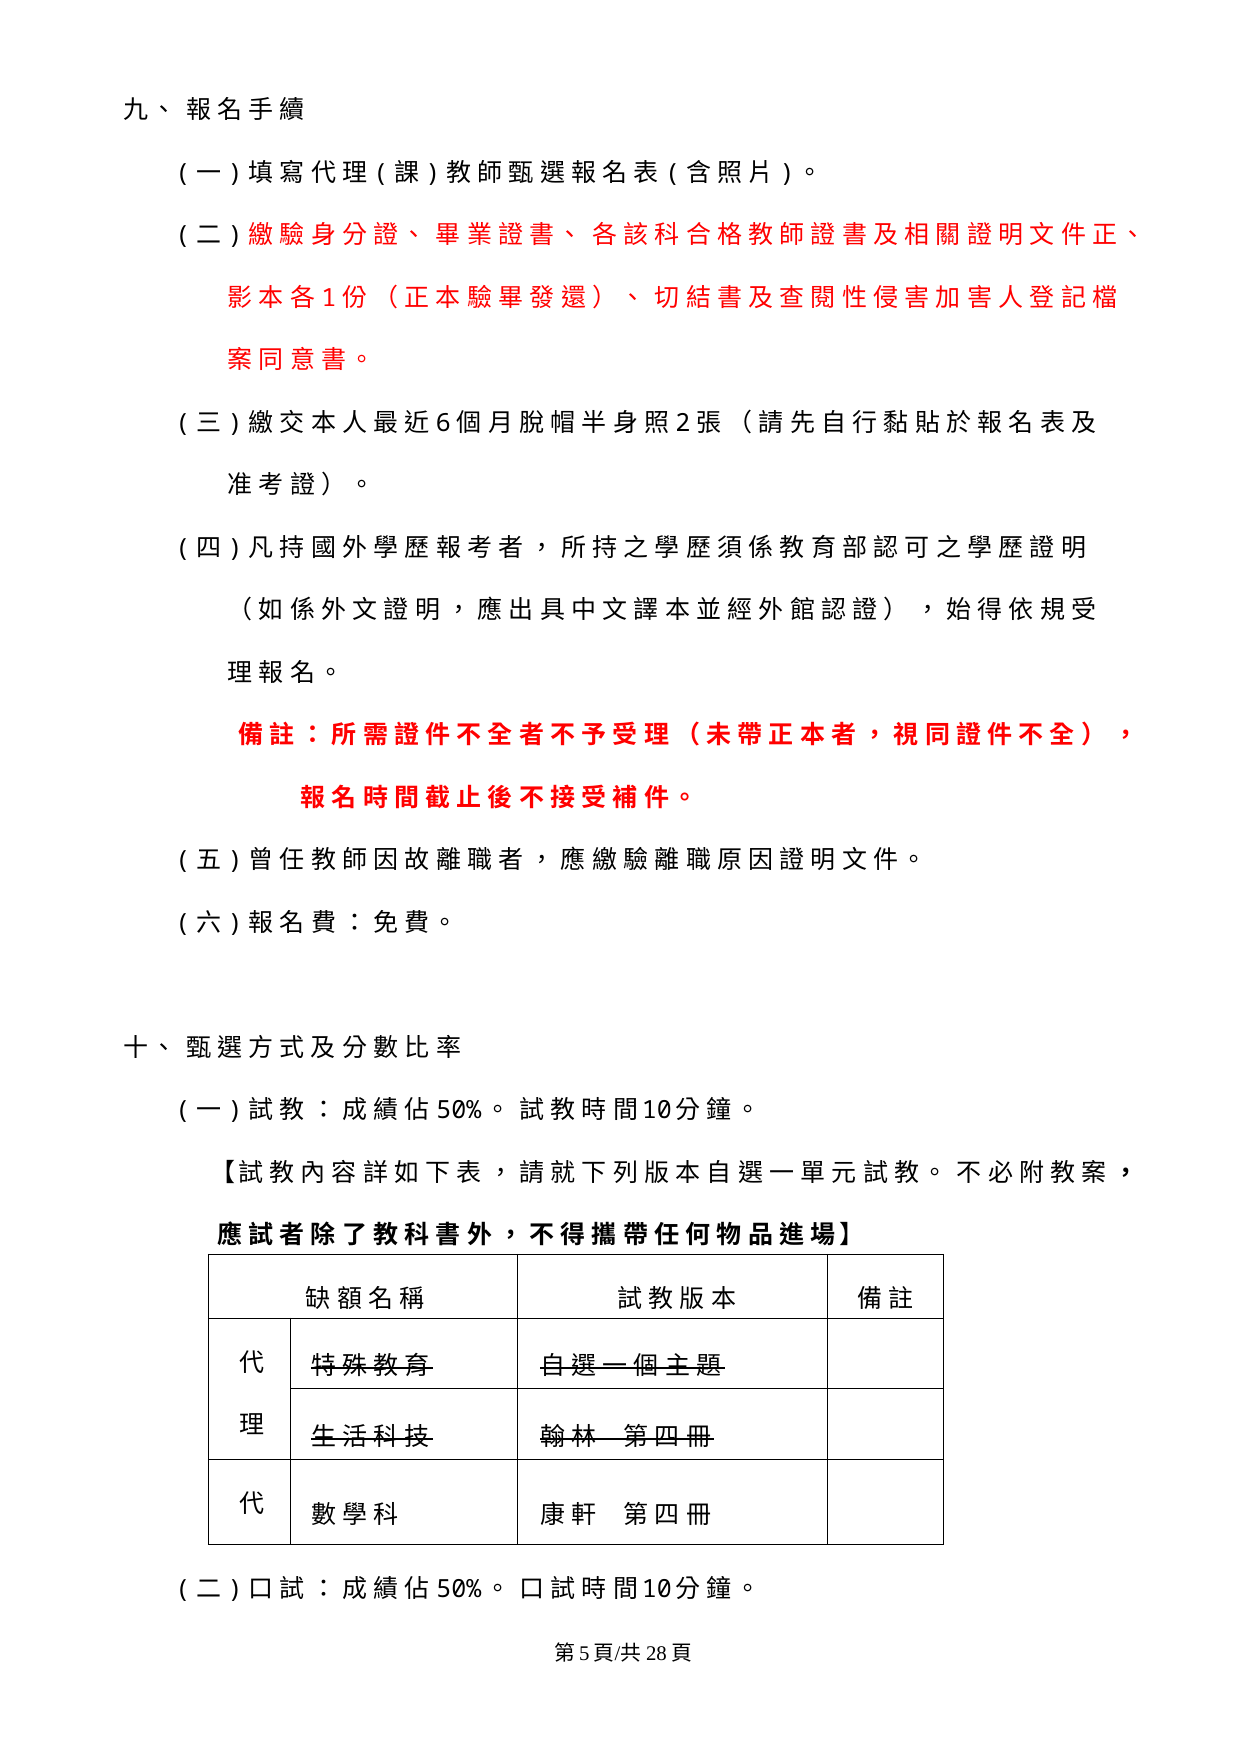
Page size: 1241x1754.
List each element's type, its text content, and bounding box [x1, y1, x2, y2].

text (四)凡持國外學歷報考者，所持之學歷須係教育部認可之學歷證明（如係外文證明，應出具中文譯本並經外館認證），始得依規受理報名。 [170, 504, 1120, 691]
table_header 備註 [828, 1255, 943, 1317]
table_cell [828, 1319, 943, 1388]
text 九、報名手續 [120, 66, 1120, 129]
table_cell 數學科 [291, 1460, 517, 1543]
table_cell [828, 1460, 943, 1543]
table_cell 康軒 第四冊 [518, 1460, 827, 1543]
table_cell 自選一個主題 [518, 1319, 827, 1388]
table_header 缺額名稱 [209, 1255, 517, 1317]
text (三)繳交本人最近6個月脫帽半身照2張（請先自行黏貼於報名表及准考證）。 [170, 379, 1120, 504]
text (一)填寫代理(課)教師甄選報名表(含照片)。 [170, 129, 1120, 191]
text (二)口試：成績佔50%。口試時間10分鐘。 [170, 1544, 1120, 1607]
text (二)繳驗身分證、畢業證書、各該科合格教師證書及相關證明文件正、影本各1份（正本驗畢發還）、切結書及查閱性侵害加害人登記檔案同意書。 [170, 191, 1120, 379]
table_cell 代課 教師 [209, 1460, 290, 1543]
text (一)試教：成績佔50%。試教時間10分鐘。 [170, 1066, 1120, 1129]
table_cell 特殊教育 [291, 1319, 517, 1388]
table_cell [828, 1389, 943, 1459]
text (六)報名費：免費。 [170, 879, 1120, 941]
text 備註：所需證件不全者不予受理（未帶正本者，視同證件不全），報名時間截止後不接受補件。 [170, 691, 1120, 816]
table_cell 翰林 第四冊 [518, 1389, 827, 1459]
table_cell 代理 教師 [209, 1319, 290, 1459]
table_cell 生活科技 [291, 1389, 517, 1459]
table_header 試教版本 [518, 1255, 827, 1317]
text 十、甄選方式及分數比率 [120, 1004, 1120, 1066]
text (五)曾任教師因故離職者，應繳驗離職原因證明文件。 [170, 816, 1120, 879]
text 【試教內容詳如下表，請就下列版本自選一單元試教。不必附教案，應試者除了教科書外，不得攜帶任何物品進場】 [195, 1129, 1120, 1254]
